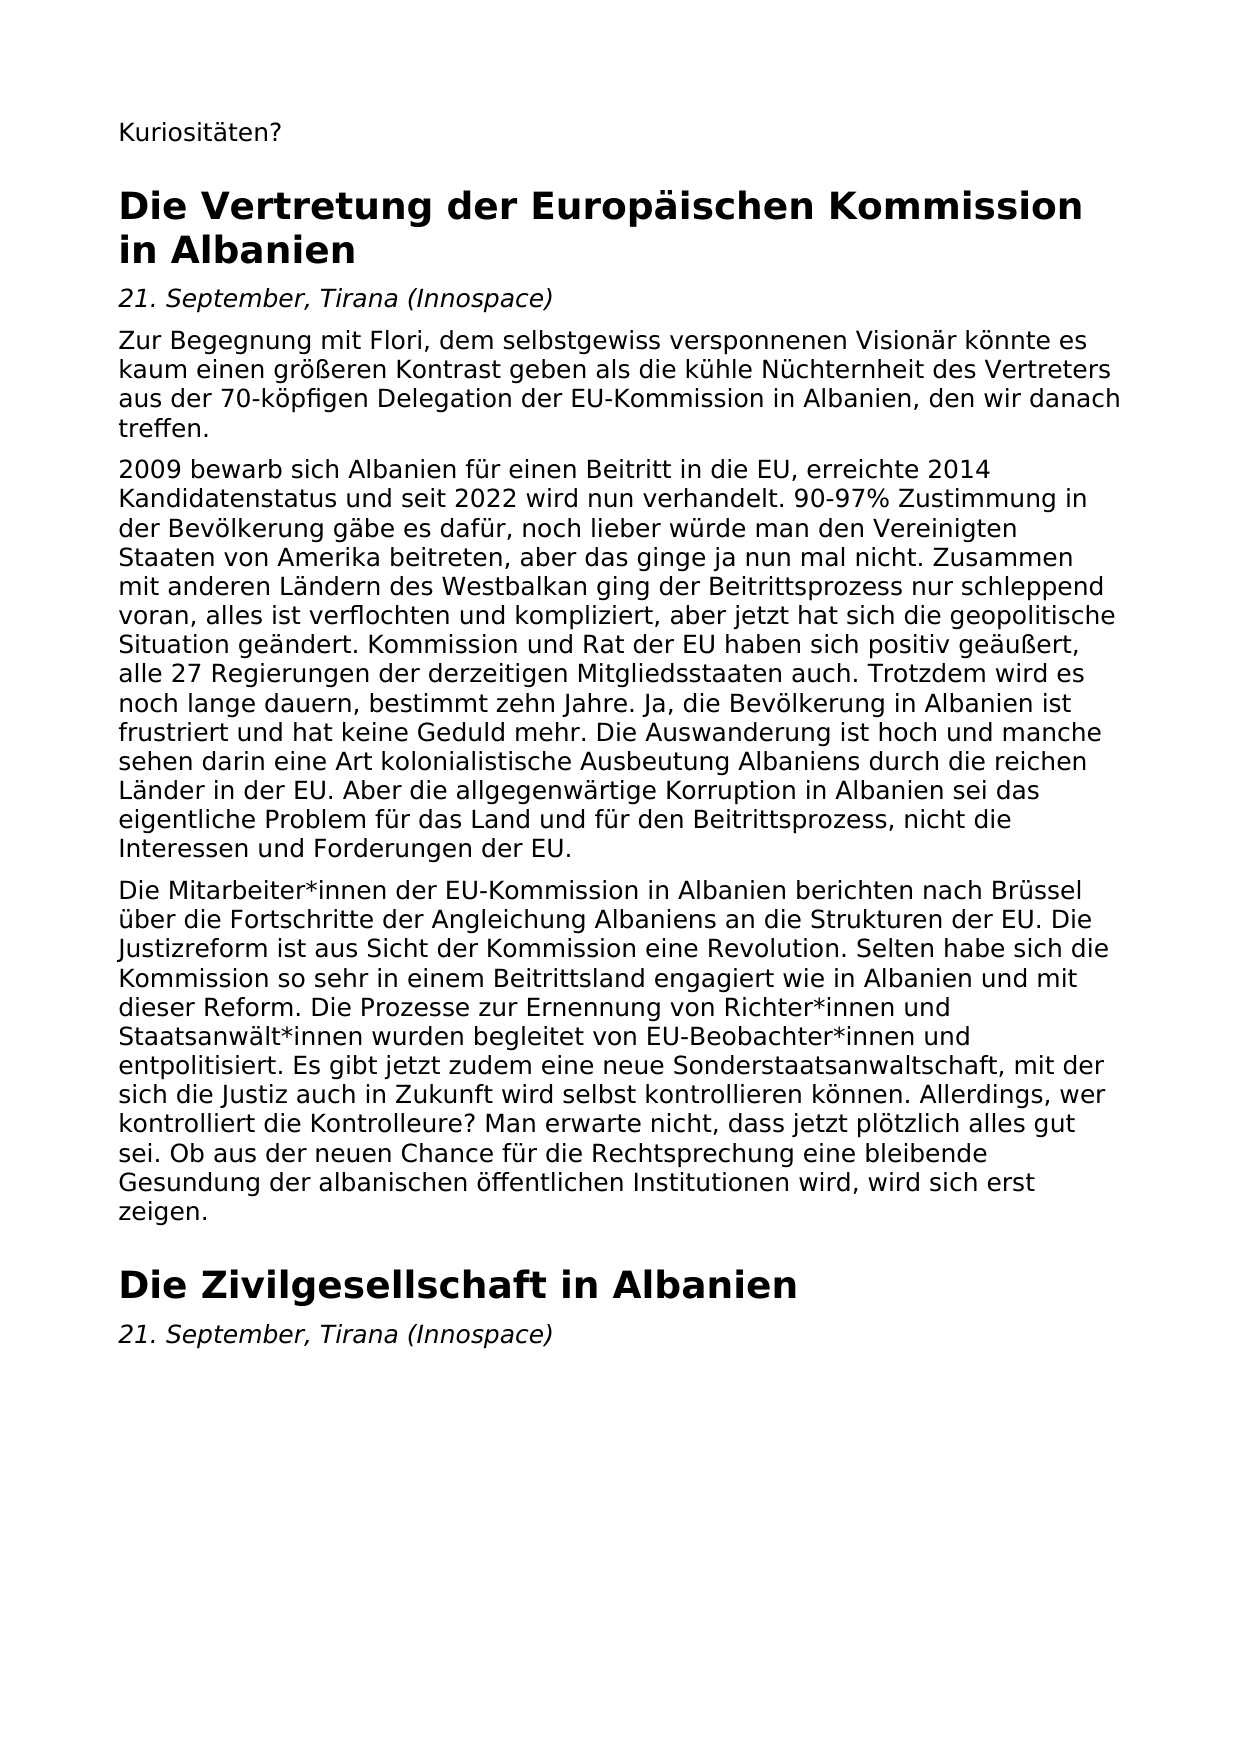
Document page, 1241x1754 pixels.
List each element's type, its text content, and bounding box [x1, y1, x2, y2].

text 21. September, Tirana (Innospace) [118, 284, 1122, 314]
subtitle Die Zivilgesellschaft in Albanien [118, 1264, 1122, 1307]
text Die Mitarbeiter*innen der EU-Kommission in Albanien berichten nach Brüssel über die Fortschritte der Angleichung Albaniens an die Strukturen der EU. Die Justizreform ist aus Sicht der Kommission eine Revolution. Selten habe sich die Kommission so sehr in einem Beitrittsland engagiert wie in Albanien und mit dieser Reform. Die Prozesse zur Ernennung von Richter*innen und Staatsanwält*innen wurden begleitet von EU-Beobachter*innen und entpolitisiert. Es gibt jetzt zudem eine neue Sonderstaatsanwaltschaft, mit der sich die Justiz auch in Zukunft wird selbst kontrollieren können. Allerdings, wer kontrolliert die Kontrolleure? Man erwarte nicht, dass jetzt plötzlich alles gut sei. Ob aus der neuen Chance für die Rechtsprechung eine bleibende Gesundung der albanischen öffentlichen Institutionen wird, wird sich erst zeigen. [118, 876, 1122, 1226]
text 21. September, Tirana (Innospace) [118, 1320, 1122, 1349]
text 2009 bewarb sich Albanien für einen Beitritt in die EU, erreichte 2014 Kandidatenstatus und seit 2022 wird nun verhandelt. 90-97% Zustimmung in der Bevölkerung gäbe es dafür, noch lieber würde man den Vereinigten Staaten von Amerika beitreten, aber das ginge ja nun mal nicht. Zusammen mit anderen Ländern des Westbalkan ging der Beitrittsprozess nur schleppend voran, alles ist verflochten und kompliziert, aber jetzt hat sich die geopolitische Situation geändert. Kommission und Rat der EU haben sich positiv geäußert, alle 27 Regierungen der derzeitigen Mitgliedsstaaten auch. Trotzdem wird es noch lange dauern, bestimmt zehn Jahre. Ja, die Bevölkerung in Albanien ist frustriert und hat keine Geduld mehr. Die Auswanderung ist hoch und manche sehen darin eine Art kolonialistische Ausbeutung Albaniens durch die reichen Länder in der EU. Aber die allgegenwärtige Korruption in Albanien sei das eigentliche Problem für das Land und für den Beitrittsprozess, nicht die Interessen und Forderungen der EU. [118, 455, 1122, 864]
text Kuriositäten? [118, 118, 1122, 147]
text Zur Begegnung mit Flori, dem selbstgewiss versponnenen Visionär könnte es kaum einen größeren Kontrast geben als die kühle Nüchternheit des Vertreters aus der 70-köpfigen Delegation der EU-Kommission in Albanien, den wir danach treffen. [118, 326, 1122, 443]
subtitle Die Vertretung der Europäischen Kommission in Albanien [118, 185, 1122, 272]
